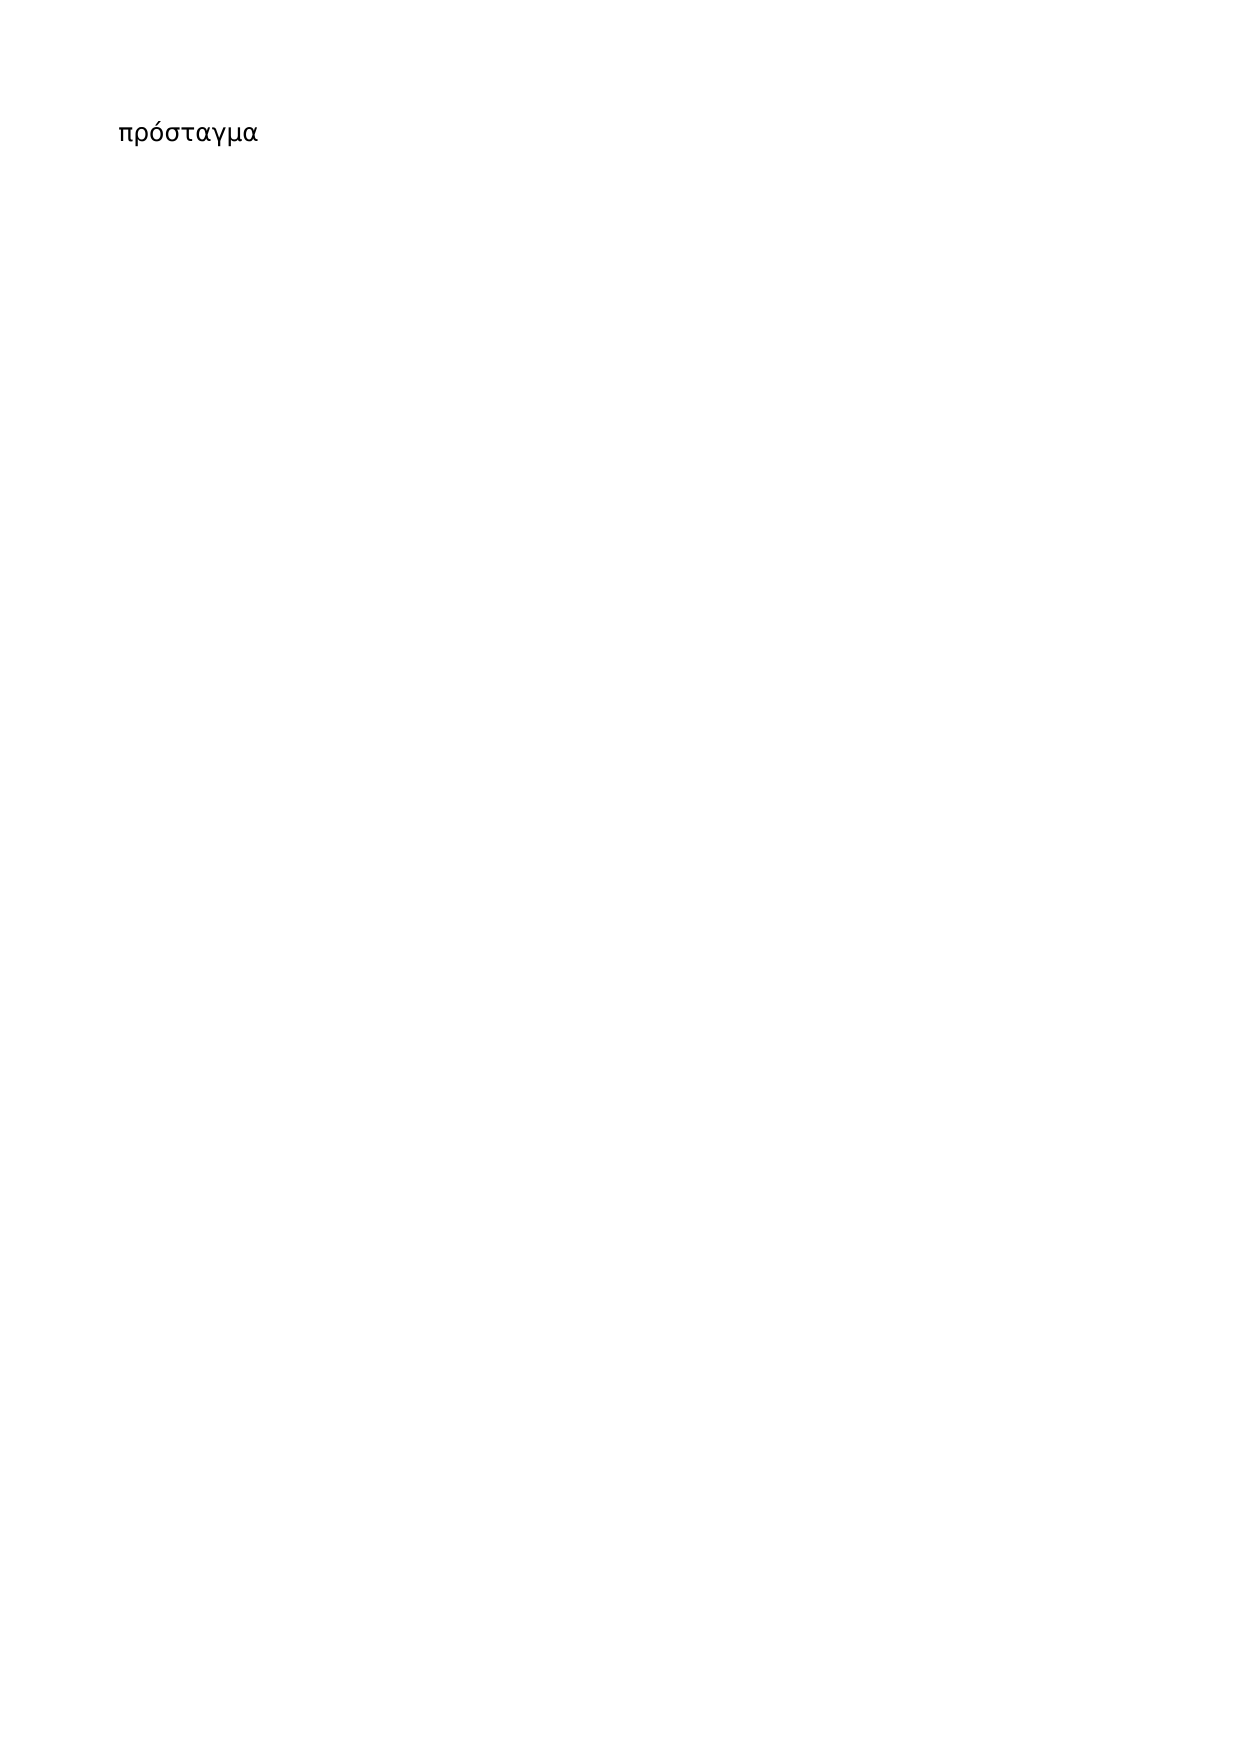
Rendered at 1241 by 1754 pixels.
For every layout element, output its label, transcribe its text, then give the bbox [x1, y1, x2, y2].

text πρόσταγμα [118, 118, 1122, 147]
